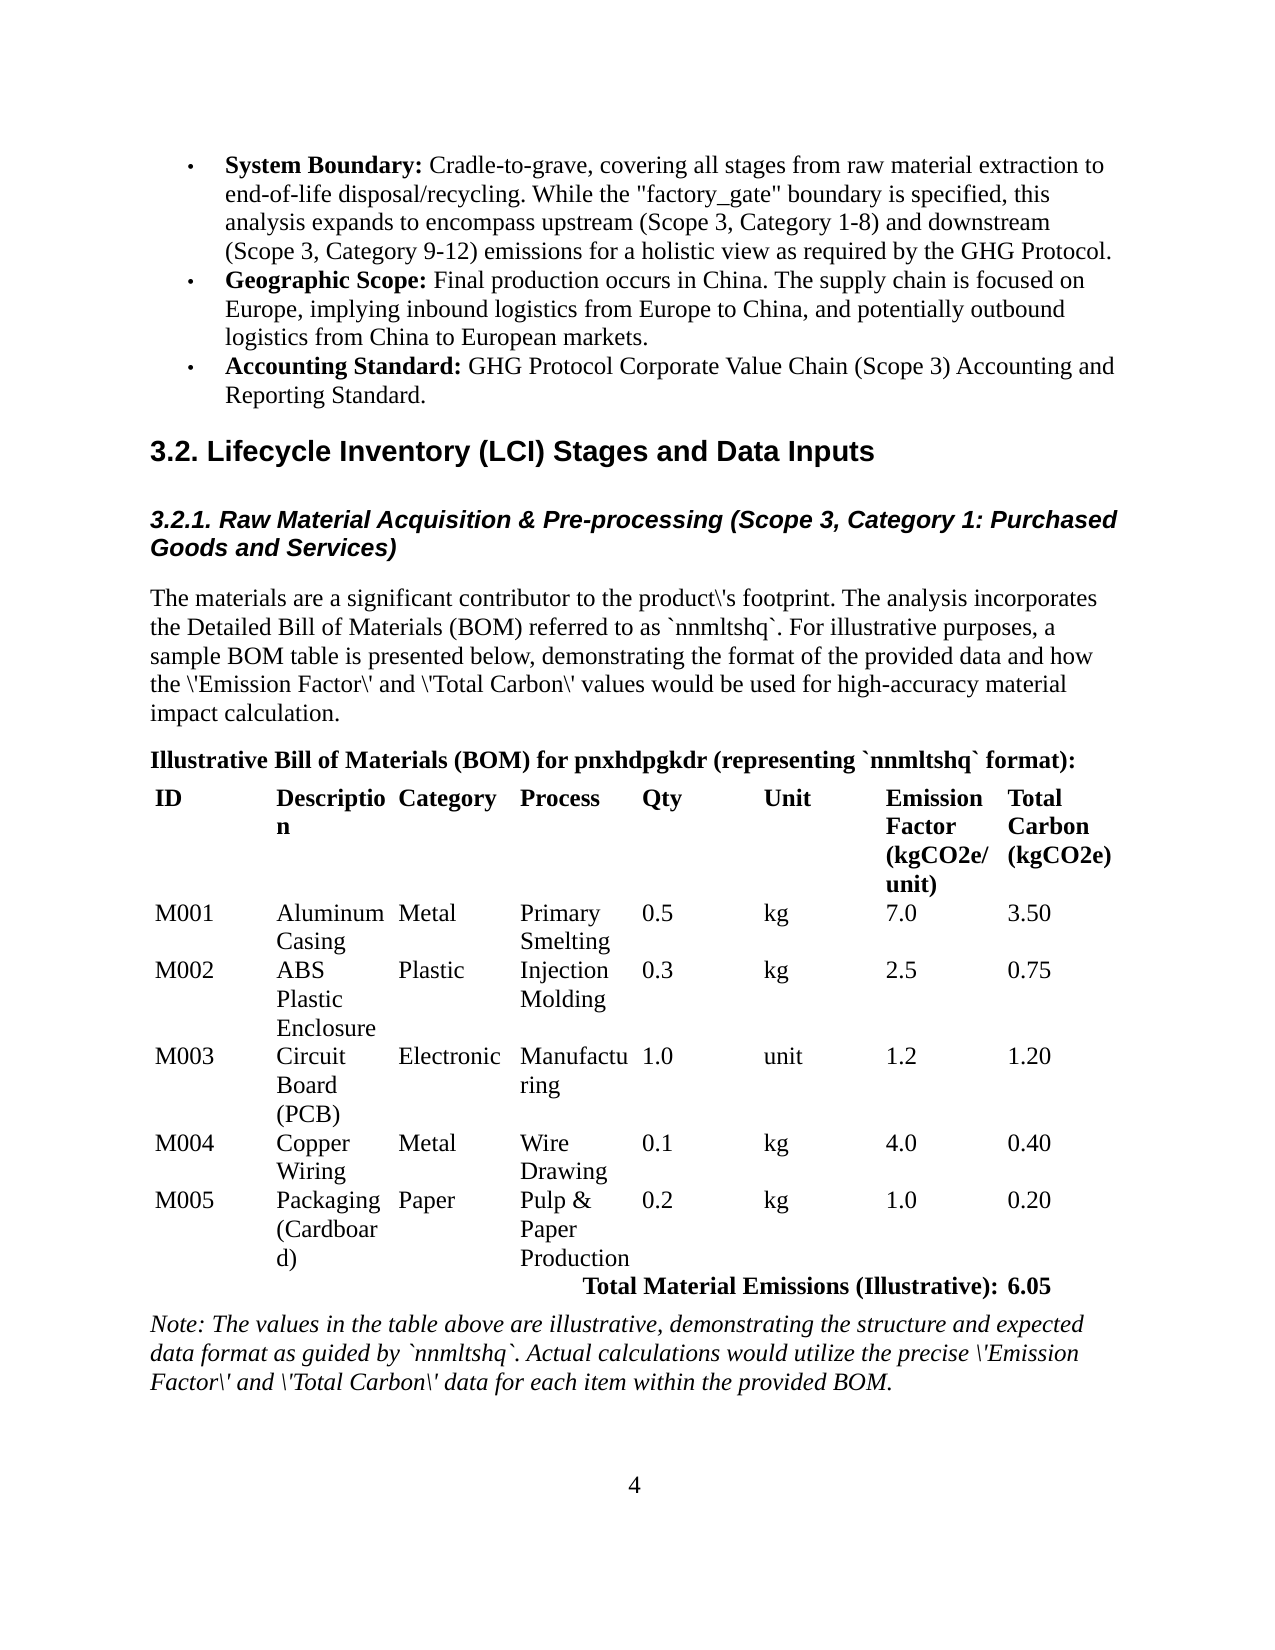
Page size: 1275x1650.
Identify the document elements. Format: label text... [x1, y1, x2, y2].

table_cell Metal [394, 1128, 516, 1185]
table_cell 6.05 [1003, 1271, 1125, 1300]
table_header Qty [638, 783, 759, 898]
table_cell Metal [394, 898, 516, 955]
text The materials are a significant contributor to the product\'s footprint. The analysis incorporates the Detailed Bill of Materials (BOM) referred to as `nnmltshq`. For illustrative purposes, a sample BOM table is presented below, demonstrating the format of the provided data and how the \'Emission Factor\' and \'Total Carbon\' values would be used for high-accuracy material impact calculation. [150, 583, 1125, 727]
table_cell 1.0 [881, 1185, 1003, 1271]
table_cell Wire Drawing [516, 1128, 637, 1185]
table_cell kg [759, 1128, 881, 1185]
table_cell M004 [150, 1128, 272, 1185]
table_header Process [516, 783, 637, 898]
table_cell Total Material Emissions (Illustrative): [150, 1271, 1003, 1300]
subtitle 3.2. Lifecycle Inventory (LCI) Stages and Data Inputs [150, 434, 1125, 467]
table_cell 0.5 [638, 898, 759, 955]
table_cell Primary Smelting [516, 898, 637, 955]
table_cell kg [759, 955, 881, 1041]
table_cell Circuit Board (PCB) [272, 1041, 394, 1128]
table_header Category [394, 783, 516, 898]
table_cell 0.1 [638, 1128, 759, 1185]
table_cell Aluminum Casing [272, 898, 394, 955]
table_header Emission Factor (kgCO2e/unit) [881, 783, 1003, 898]
text Note: The values in the table above are illustrative, demonstrating the structure and expected data format as guided by `nnmltshq`. Actual calculations would utilize the precise \'Emission Factor\' and \'Total Carbon\' data for each item within the provided BOM. [150, 1309, 1125, 1395]
table_cell Paper [394, 1185, 516, 1271]
table_cell Pulp & Paper Production [516, 1185, 637, 1271]
table_cell M003 [150, 1041, 272, 1128]
table_cell kg [759, 1185, 881, 1271]
table_cell 1.20 [1003, 1041, 1125, 1128]
table_cell Plastic [394, 955, 516, 1041]
table_cell Injection Molding [516, 955, 637, 1041]
table_cell 1.0 [638, 1041, 759, 1128]
table_cell 0.2 [638, 1185, 759, 1271]
table_cell 4.0 [881, 1128, 1003, 1185]
table_cell 3.50 [1003, 898, 1125, 955]
table_cell M005 [150, 1185, 272, 1271]
table_cell Copper Wiring [272, 1128, 394, 1185]
list Geographic Scope: Final production occurs in China. The supply chain is focused on Europe, implying inbound logistics from Europe to China, and potentially outbound logistics from China to European markets. [187, 265, 1125, 351]
table_header Total Carbon (kgCO2e) [1003, 783, 1125, 898]
table_header ID [150, 783, 272, 898]
table_cell Electronic [394, 1041, 516, 1128]
table_cell 0.20 [1003, 1185, 1125, 1271]
table_cell M002 [150, 955, 272, 1041]
table_cell 0.40 [1003, 1128, 1125, 1185]
subtitle 3.2.1. Raw Material Acquisition & Pre-processing (Scope 3, Category 1: Purchased Goods and Services) [150, 505, 1125, 562]
list Accounting Standard: GHG Protocol Corporate Value Chain (Scope 3) Accounting and Reporting Standard. [187, 351, 1125, 409]
table_cell Packaging (Cardboard) [272, 1185, 394, 1271]
table_cell ABS Plastic Enclosure [272, 955, 394, 1041]
table_cell 1.2 [881, 1041, 1003, 1128]
table_cell Manufacturing [516, 1041, 637, 1128]
table_header Description [272, 783, 394, 898]
table_cell 2.5 [881, 955, 1003, 1041]
list System Boundary: Cradle-to-grave, covering all stages from raw material extraction to end-of-life disposal/recycling. While the "factory_gate" boundary is specified, this analysis expands to encompass upstream (Scope 3, Category 1-8) and downstream (Scope 3, Category 9-12) emissions for a holistic view as required by the GHG Protocol. [187, 150, 1125, 265]
table_cell unit [759, 1041, 881, 1128]
table_cell kg [759, 898, 881, 955]
text Illustrative Bill of Materials (BOM) for pnxhdpgkdr (representing `nnmltshq` format): [150, 745, 1125, 774]
table_cell 0.3 [638, 955, 759, 1041]
table_header Unit [759, 783, 881, 898]
table_cell M001 [150, 898, 272, 955]
table_cell 7.0 [881, 898, 1003, 955]
table_cell 0.75 [1003, 955, 1125, 1041]
